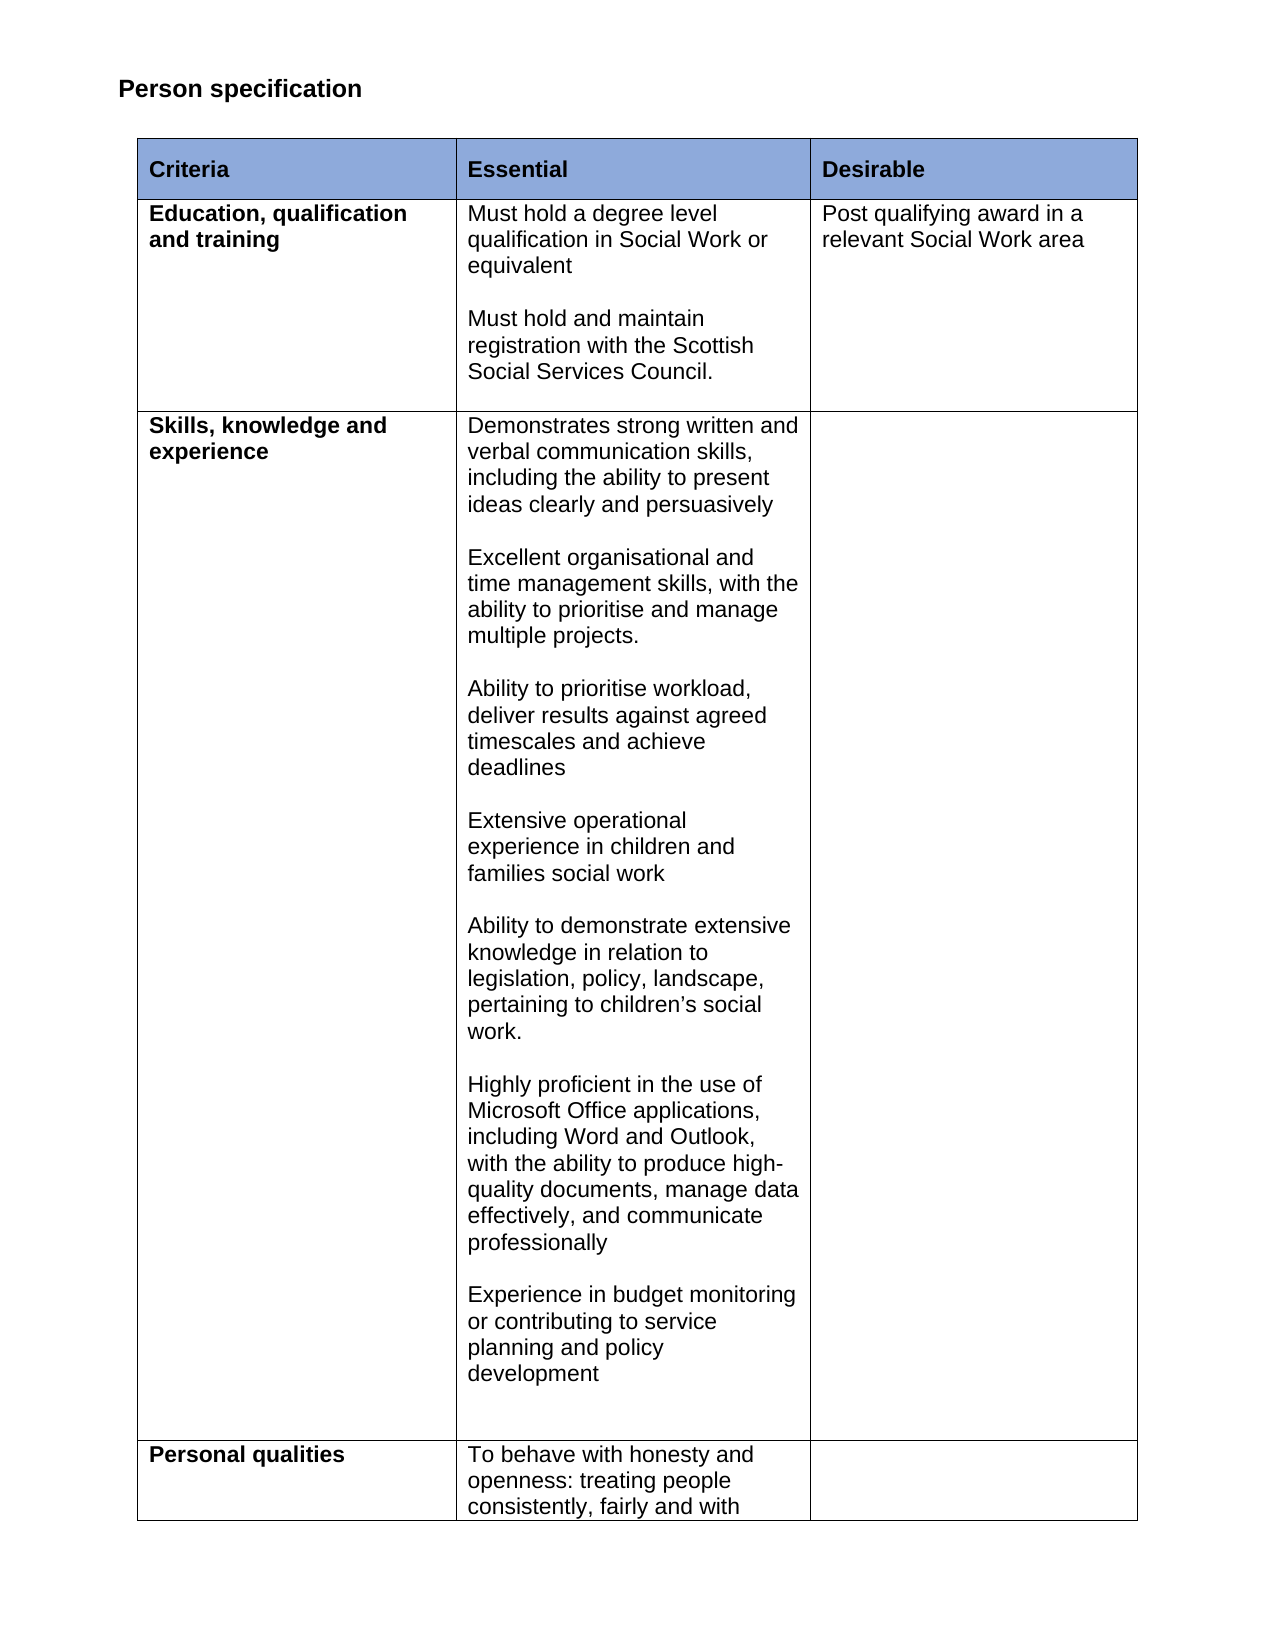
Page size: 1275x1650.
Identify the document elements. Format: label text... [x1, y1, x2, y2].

table_cell [811, 412, 1137, 1439]
table_cell Demonstrates strong written and verbal communication skills, including the ability to present ideas clearly and persuasively Excellent organisational and time management skills, with the ability to prioritise and manage multiple projects. Ability to prioritise workload, deliver results against agreed timescales and achieve deadlines Extensive operational experience in children and families social work Ability to demonstrate extensive knowledge in relation to legislation, policy, landscape, pertaining to children’s social work. Highly proficient in the use of Microsoft Office applications, including Word and Outlook, with the ability to produce high-quality documents, manage data effectively, and communicate professionally Experience in budget monitoring or contributing to service planning and policy development [457, 412, 810, 1439]
table_cell Skills, knowledge and experience [138, 412, 456, 1439]
table_cell Post qualifying award in a relevant Social Work area [811, 200, 1137, 411]
table_header Desirable [811, 139, 1137, 199]
table_cell Must hold a degree level qualification in Social Work or equivalent Must hold and maintain registration with the Scottish Social Services Council. [457, 200, 810, 411]
table_cell Personal qualities [138, 1441, 456, 1519]
table_header Essential [457, 139, 810, 199]
table_cell Education, qualification and training [138, 200, 456, 411]
table_cell To behave with honesty and openness: treating people consistently, fairly and with [457, 1441, 810, 1519]
table_cell [811, 1441, 1137, 1519]
subtitle Person specification [118, 74, 1157, 103]
table_header Criteria [138, 139, 456, 199]
